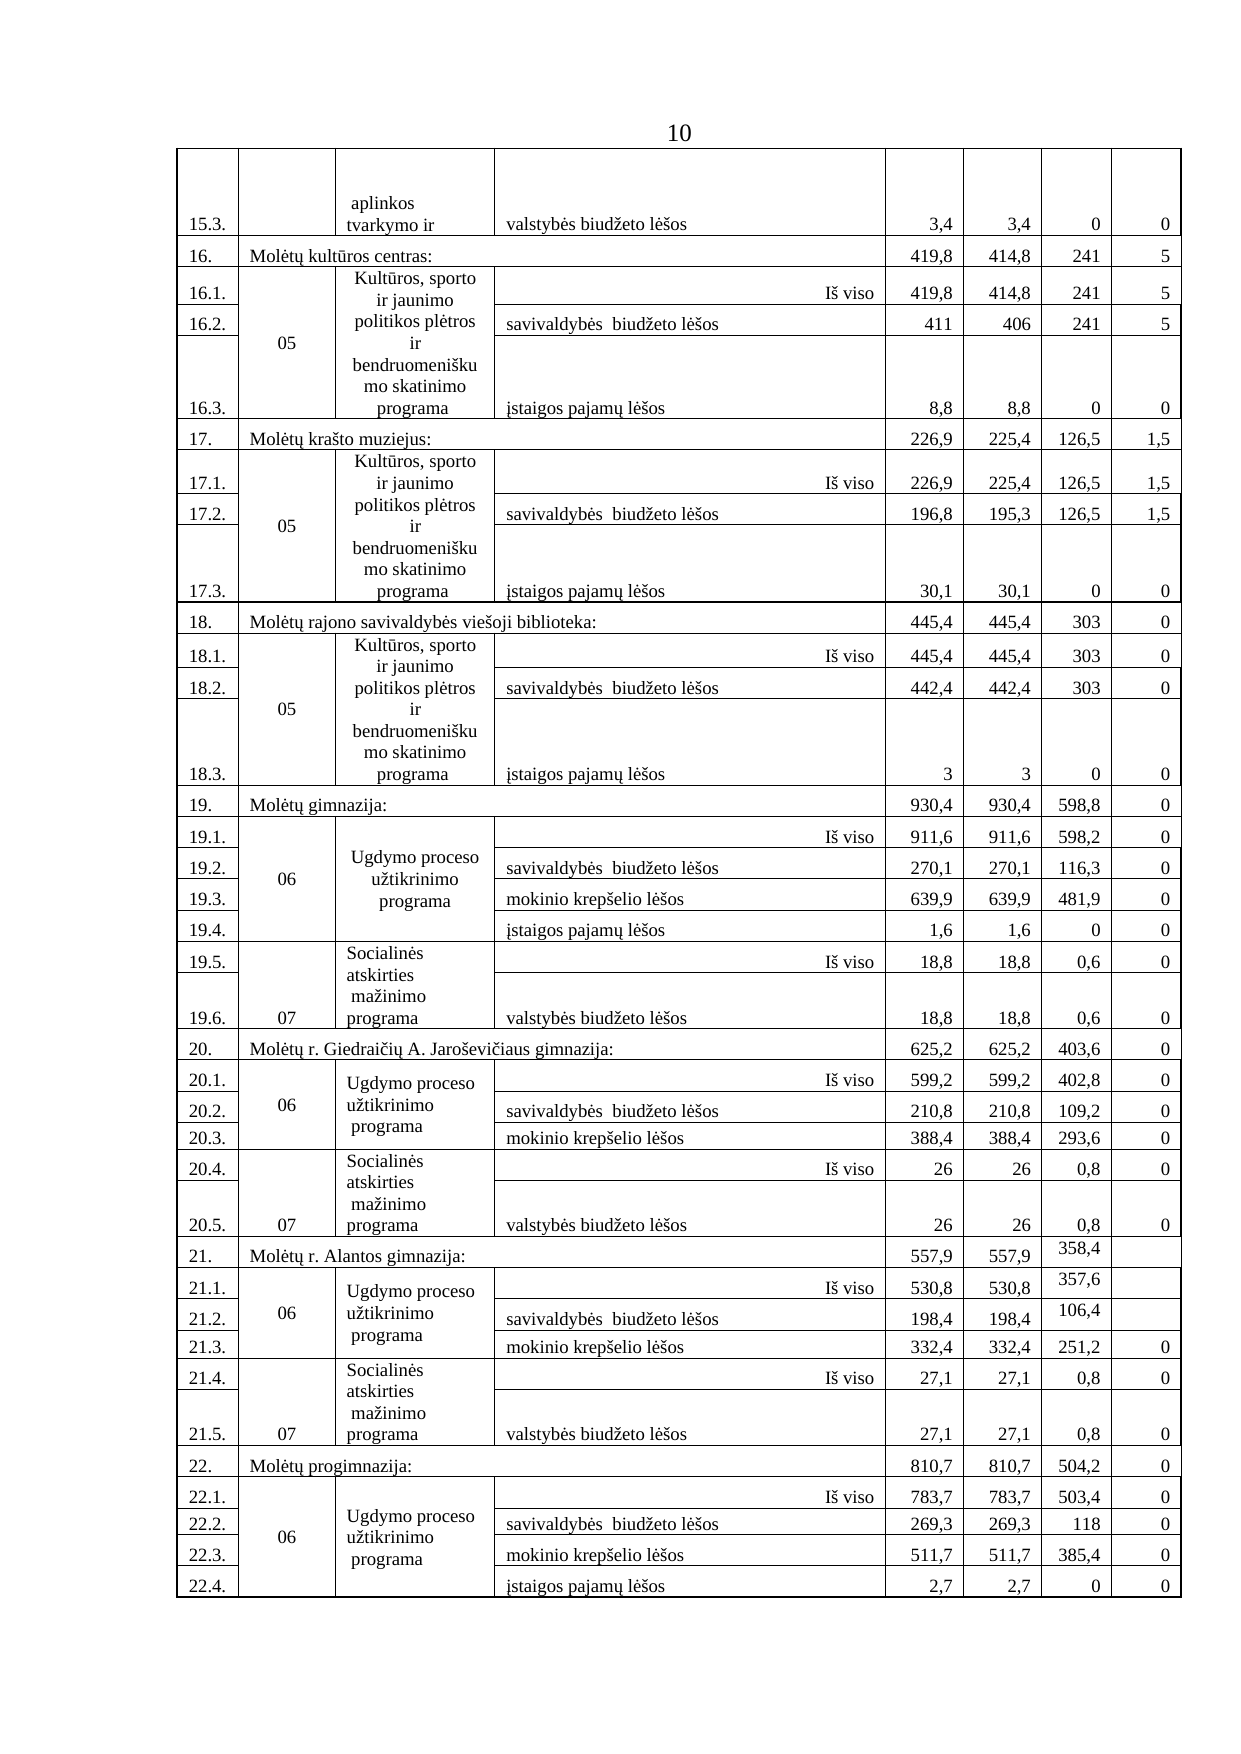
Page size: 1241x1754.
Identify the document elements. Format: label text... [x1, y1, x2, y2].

table_cell 8,8 [964, 336, 1041, 418]
table_cell 241 [1042, 236, 1111, 266]
table_cell 06 [239, 1060, 335, 1148]
table_cell įstaigos pajamų lėšos [495, 525, 885, 601]
table_cell mokinio krepšelio lėšos [495, 1535, 885, 1565]
table_cell 20.4. [178, 1150, 238, 1180]
table_cell Socialinės atskirties mažinimo programa [336, 1150, 494, 1236]
table_cell Molėtų r. Alantos gimnazija: [239, 1237, 885, 1267]
table_cell 0 [1042, 525, 1111, 601]
table_cell 0 [1112, 1331, 1180, 1358]
table_cell 810,7 [886, 1446, 963, 1476]
table_cell valstybės biudžeto lėšos [495, 1390, 885, 1445]
table_cell 445,4 [886, 634, 963, 667]
table_cell Molėtų progimnazija: [239, 1446, 885, 1476]
table_cell 241 [1042, 267, 1111, 304]
table_cell 385,4 [1042, 1535, 1111, 1565]
table_cell Molėtų rajono savivaldybės viešoji biblioteka: [239, 603, 885, 633]
table_cell 511,7 [886, 1535, 963, 1565]
table_cell 598,2 [1042, 817, 1111, 847]
table_cell valstybės biudžeto lėšos [495, 973, 885, 1028]
table_cell 411 [886, 305, 963, 335]
table_cell Iš viso [495, 942, 885, 972]
table_cell 226,9 [886, 419, 963, 449]
table_cell 19.4. [178, 911, 238, 941]
table_cell 639,9 [886, 879, 963, 909]
table_cell 358,4 [1042, 1237, 1111, 1267]
table_cell 07 [239, 1359, 335, 1445]
table_cell 0,8 [1042, 1390, 1111, 1445]
table_cell 0 [1112, 848, 1180, 878]
table_cell 599,2 [964, 1060, 1041, 1091]
table_cell Kultūros, sporto ir jaunimo politikos plėtros ir bendruomeniškumo skatinimo programa [336, 450, 494, 601]
table_cell 05 [239, 634, 335, 784]
table_cell 599,2 [886, 1060, 963, 1091]
table_cell Ugdymo proceso užtikrinimo programa [336, 1477, 494, 1596]
table_cell Molėtų r. Giedraičių A. Jaroševičiaus gimnazija: [239, 1029, 885, 1059]
table_cell 22. [178, 1446, 238, 1476]
table_cell 5 [1112, 236, 1181, 266]
table_cell Iš viso [495, 267, 885, 304]
table_cell 198,4 [964, 1299, 1041, 1329]
table_cell 07 [239, 1150, 335, 1236]
table_cell [1112, 1299, 1180, 1329]
table_cell 22.4. [178, 1566, 238, 1596]
table_cell 303 [1042, 603, 1111, 633]
table_cell 226,9 [886, 450, 963, 493]
table_cell 18.2. [178, 668, 238, 698]
table_cell 0 [1112, 911, 1180, 941]
table_cell 0 [1112, 1477, 1180, 1507]
table_cell mokinio krepšelio lėšos [495, 879, 885, 909]
table_cell 639,9 [964, 879, 1041, 909]
table_cell 126,5 [1042, 494, 1111, 524]
table_cell 1,6 [964, 911, 1041, 941]
table_cell 18,8 [964, 942, 1041, 972]
table_cell Iš viso [495, 450, 885, 493]
table_cell 810,7 [964, 1446, 1041, 1476]
table_cell 116,3 [1042, 848, 1111, 878]
table_cell [1112, 1237, 1181, 1267]
table_cell 126,5 [1042, 419, 1111, 449]
table_cell 17.2. [178, 494, 238, 524]
table_cell 0 [1112, 1092, 1180, 1122]
table_cell 22.2. [178, 1509, 238, 1534]
table_cell 0 [1112, 1123, 1180, 1148]
table_cell 06 [239, 817, 335, 941]
table_cell 18,8 [886, 942, 963, 972]
table_cell 19.6. [178, 973, 238, 1028]
table_cell 109,2 [1042, 1092, 1111, 1122]
table_cell 241 [1042, 305, 1111, 335]
table_cell 26 [964, 1181, 1041, 1236]
table_cell 0 [1112, 973, 1180, 1028]
table_cell 19.2. [178, 848, 238, 878]
table_cell 06 [239, 1477, 335, 1596]
table_cell 0 [1112, 149, 1180, 235]
table_cell 21.1. [178, 1268, 238, 1298]
table_cell 403,6 [1042, 1029, 1111, 1059]
table_cell Infrastruktūros objektų ir gyvenamosios aplinkos tvarkymo ir priežiūros programa [336, 149, 494, 235]
table_cell 504,2 [1042, 1446, 1111, 1476]
table_cell 20.5. [178, 1181, 238, 1236]
table_cell 0 [1112, 1181, 1180, 1236]
table_cell savivaldybės biudžeto lėšos [495, 848, 885, 878]
table_cell 20.2. [178, 1092, 238, 1122]
table_cell 419,8 [886, 236, 963, 266]
table_cell 198,4 [886, 1299, 963, 1329]
table_cell 911,6 [964, 817, 1041, 847]
table_cell Ugdymo proceso užtikrinimo programa [336, 817, 494, 941]
table_cell 270,1 [964, 848, 1041, 878]
table_cell 19. [178, 786, 238, 816]
table_cell 598,8 [1042, 786, 1111, 816]
table_cell 332,4 [886, 1331, 963, 1358]
table_cell savivaldybės biudžeto lėšos [495, 1509, 885, 1534]
table_cell 21.3. [178, 1331, 238, 1358]
table_cell 27,1 [964, 1359, 1041, 1389]
table_cell valstybės biudžeto lėšos [495, 149, 885, 235]
table_cell 17.1. [178, 450, 238, 493]
table_cell mokinio krepšelio lėšos [495, 1331, 885, 1358]
table_cell 1,5 [1112, 494, 1180, 524]
table_cell [1112, 1268, 1180, 1298]
table_cell 15.3. [178, 149, 238, 235]
table_cell 126,5 [1042, 450, 1111, 493]
table_cell 20. [178, 1029, 238, 1059]
table_cell 930,4 [964, 786, 1041, 816]
table_cell mokinio krepšelio lėšos [495, 1123, 885, 1148]
table_cell 0 [1112, 1029, 1181, 1059]
table_cell 445,4 [886, 603, 963, 633]
table_cell 210,8 [886, 1092, 963, 1122]
table_cell 5 [1112, 267, 1181, 304]
table_cell 196,8 [886, 494, 963, 524]
table_cell 17.3. [178, 525, 238, 601]
table_cell 30,1 [886, 525, 963, 601]
table_cell 27,1 [886, 1359, 963, 1389]
table_cell 18.3. [178, 699, 238, 784]
table_cell Kultūros, sporto ir jaunimo politikos plėtros ir bendruomeniškumo skatinimo programa [336, 634, 494, 784]
table_cell 3,4 [886, 149, 963, 235]
table_cell 303 [1042, 668, 1111, 698]
table_cell Iš viso [495, 817, 885, 847]
table_cell 21. [178, 1237, 238, 1267]
table_cell 05 [239, 450, 335, 601]
table_cell 0 [1042, 149, 1111, 235]
table_cell 0 [1112, 668, 1180, 698]
table_cell 0 [1112, 1150, 1180, 1180]
table_cell 0 [1112, 1446, 1181, 1476]
table_cell įstaigos pajamų lėšos [495, 911, 885, 941]
table_cell 2,7 [964, 1566, 1041, 1596]
table_cell 27,1 [964, 1390, 1041, 1445]
table_cell 210,8 [964, 1092, 1041, 1122]
table_cell 0 [1112, 817, 1181, 847]
table_cell 0,8 [1042, 1150, 1111, 1180]
table_cell 783,7 [964, 1477, 1041, 1507]
table_cell 16.2. [178, 305, 238, 335]
table_cell Iš viso [495, 1150, 885, 1180]
table_cell 18,8 [964, 973, 1041, 1028]
table_cell 530,8 [886, 1268, 963, 1298]
table_cell 16.3. [178, 336, 238, 418]
table_cell 26 [886, 1181, 963, 1236]
table_cell 18,8 [886, 973, 963, 1028]
table_cell savivaldybės biudžeto lėšos [495, 1092, 885, 1122]
table_cell 414,8 [964, 236, 1041, 266]
table_cell 388,4 [964, 1123, 1041, 1148]
table_cell 1,5 [1112, 450, 1181, 493]
table_cell 30,1 [964, 525, 1041, 601]
table_cell įstaigos pajamų lėšos [495, 699, 885, 784]
table_cell 0 [1112, 879, 1180, 909]
table_cell 5 [1112, 305, 1180, 335]
table_cell 557,9 [886, 1237, 963, 1267]
table_cell Kultūros, sporto ir jaunimo politikos plėtros ir bendruomeniškumo skatinimo programa [336, 267, 494, 418]
table_cell 0 [1112, 1535, 1180, 1565]
table_cell 0,6 [1042, 973, 1111, 1028]
table_cell 293,6 [1042, 1123, 1111, 1148]
table_cell 503,4 [1042, 1477, 1111, 1507]
table_cell 0,8 [1042, 1181, 1111, 1236]
table_cell 05 [239, 267, 335, 418]
table_cell 07 [239, 942, 335, 1028]
table_cell 388,4 [886, 1123, 963, 1148]
table_cell 625,2 [964, 1029, 1041, 1059]
table_cell 442,4 [964, 668, 1041, 698]
table_cell 402,8 [1042, 1060, 1111, 1091]
table_cell 332,4 [964, 1331, 1041, 1358]
table_cell 0 [1112, 1509, 1180, 1534]
table_cell 20.1. [178, 1060, 238, 1091]
table_cell 3 [886, 699, 963, 784]
table_cell 18. [178, 603, 238, 633]
table_cell 21.5. [178, 1390, 238, 1445]
table_cell 06 [239, 1268, 335, 1358]
table_cell 106,4 [1042, 1299, 1111, 1329]
table_cell 419,8 [886, 267, 963, 304]
table_cell Iš viso [495, 1477, 885, 1507]
table_cell 22.3. [178, 1535, 238, 1565]
table_cell 0 [1112, 603, 1181, 633]
table_cell savivaldybės biudžeto lėšos [495, 668, 885, 698]
table_cell 783,7 [886, 1477, 963, 1507]
table_cell 3 [964, 699, 1041, 784]
table_cell 0 [1042, 1566, 1111, 1596]
table_cell 17. [178, 419, 238, 449]
table_cell 21.2. [178, 1299, 238, 1329]
table_cell 481,9 [1042, 879, 1111, 909]
table_cell Iš viso [495, 1060, 885, 1091]
table_cell 445,4 [964, 603, 1041, 633]
table_cell 1,5 [1112, 419, 1181, 449]
table_cell [239, 149, 335, 235]
table_cell Socialinės atskirties mažinimo programa [336, 942, 494, 1028]
table_cell 0 [1112, 942, 1180, 972]
table_cell 19.3. [178, 879, 238, 909]
table_cell 21.4. [178, 1359, 238, 1389]
table_cell 0 [1042, 911, 1111, 941]
table_cell 225,4 [964, 419, 1041, 449]
table_cell 225,4 [964, 450, 1041, 493]
table_cell 16.1. [178, 267, 238, 304]
table_cell Socialinės atskirties mažinimo programa [336, 1359, 494, 1445]
table_cell Iš viso [495, 1359, 885, 1389]
table_cell 625,2 [886, 1029, 963, 1059]
table_cell valstybės biudžeto lėšos [495, 1181, 885, 1236]
table_cell savivaldybės biudžeto lėšos [495, 1299, 885, 1329]
table_cell 270,1 [886, 848, 963, 878]
table_cell 20.3. [178, 1123, 238, 1148]
table_cell 406 [964, 305, 1041, 335]
table_cell 18.1. [178, 634, 238, 667]
table_cell Iš viso [495, 1268, 885, 1298]
table_cell 445,4 [964, 634, 1041, 667]
table_cell 251,2 [1042, 1331, 1111, 1358]
table_cell 22.1. [178, 1477, 238, 1507]
table_cell savivaldybės biudžeto lėšos [495, 305, 885, 335]
table_cell Ugdymo proceso užtikrinimo programa [336, 1268, 494, 1358]
table_cell 8,8 [886, 336, 963, 418]
table_cell 357,6 [1042, 1268, 1111, 1298]
table_cell Iš viso [495, 634, 885, 667]
table_cell 0 [1112, 1390, 1180, 1445]
table_cell 0 [1112, 525, 1180, 601]
table_cell Molėtų krašto muziejus: [239, 419, 885, 449]
table_cell savivaldybės biudžeto lėšos [495, 494, 885, 524]
table_cell 0 [1112, 699, 1180, 784]
table_cell 511,7 [964, 1535, 1041, 1565]
table_cell 269,3 [886, 1509, 963, 1534]
table_cell 27,1 [886, 1390, 963, 1445]
table_cell 0,8 [1042, 1359, 1111, 1389]
table_cell 0 [1042, 336, 1111, 418]
table_cell 0 [1112, 1359, 1180, 1389]
table_cell 0 [1112, 1566, 1180, 1596]
table_cell 0 [1112, 634, 1181, 667]
table_cell 3,4 [964, 149, 1041, 235]
table_cell 930,4 [886, 786, 963, 816]
table_cell 557,9 [964, 1237, 1041, 1267]
table_cell Molėtų gimnazija: [239, 786, 885, 816]
table_cell 118 [1042, 1509, 1111, 1534]
table_cell 303 [1042, 634, 1111, 667]
table_cell 1,6 [886, 911, 963, 941]
table_cell įstaigos pajamų lėšos [495, 336, 885, 418]
table_cell 442,4 [886, 668, 963, 698]
table_cell įstaigos pajamų lėšos [495, 1566, 885, 1596]
table_cell 0 [1042, 699, 1111, 784]
table_cell 0,6 [1042, 942, 1111, 972]
table_cell 269,3 [964, 1509, 1041, 1534]
table_cell 19.5. [178, 942, 238, 972]
table_cell 530,8 [964, 1268, 1041, 1298]
table_cell Ugdymo proceso užtikrinimo programa [336, 1060, 494, 1148]
table_cell 414,8 [964, 267, 1041, 304]
table_cell 0 [1112, 786, 1181, 816]
table_cell 0 [1112, 336, 1180, 418]
table_cell Molėtų kultūros centras: [239, 236, 885, 266]
table_cell 0 [1112, 1060, 1180, 1091]
table_cell 19.1. [178, 817, 238, 847]
table_cell 26 [964, 1150, 1041, 1180]
table_cell 16. [178, 236, 238, 266]
table_cell 26 [886, 1150, 963, 1180]
table_cell 911,6 [886, 817, 963, 847]
table_cell 2,7 [886, 1566, 963, 1596]
table_cell 195,3 [964, 494, 1041, 524]
